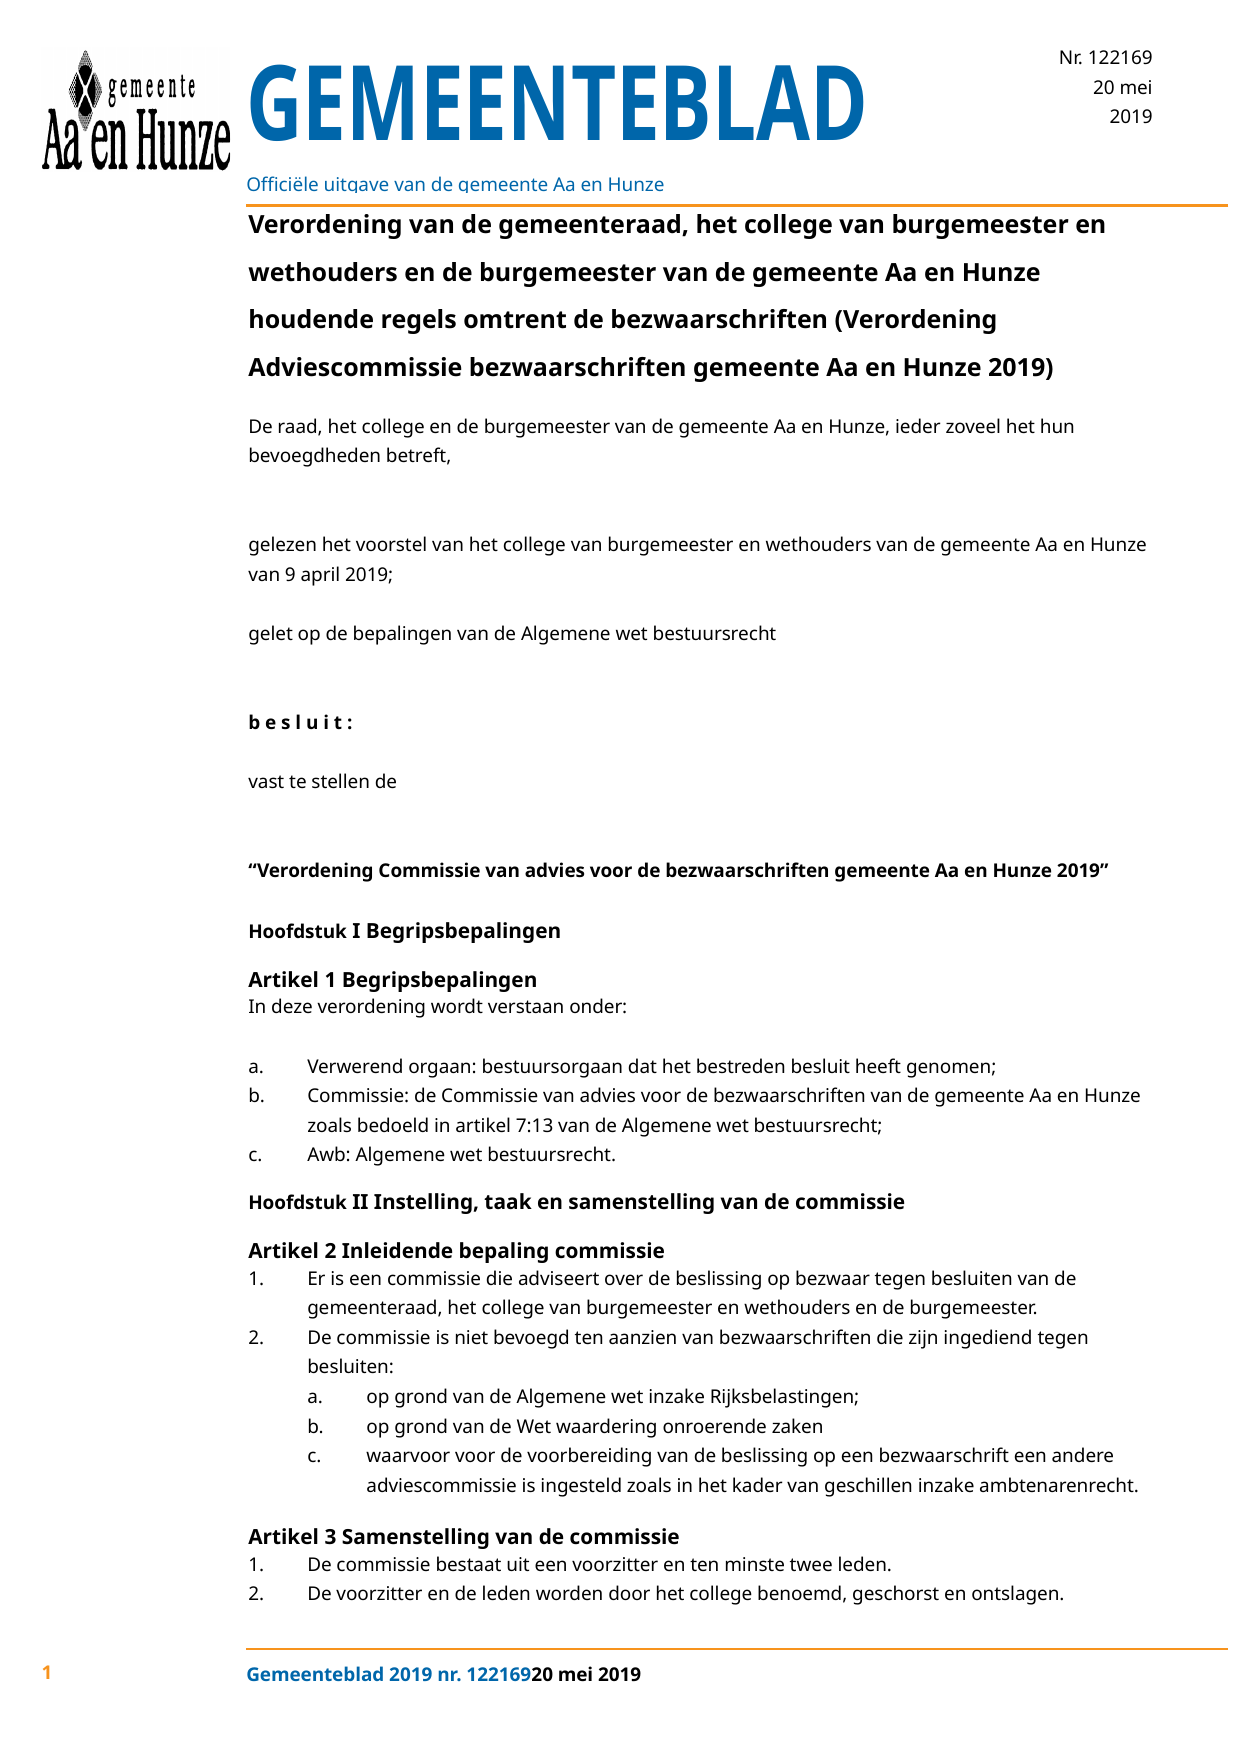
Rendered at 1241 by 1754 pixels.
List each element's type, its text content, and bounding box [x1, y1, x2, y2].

text De raad, het college en de burgemeester van de gemeente Aa en Hunze, ieder zoveel het hun bevoegdheden betreft, [248, 413, 1152, 468]
text Artikel 3 Samenstelling van de commissie [248, 1522, 1152, 1551]
text b e s l u i t : [248, 709, 1152, 735]
list Awb: Algemene wet bestuursrecht. [248, 1142, 1152, 1167]
text vast te stellen de [248, 768, 1152, 794]
text gelet op de bepalingen van de Algemene wet bestuursrecht [248, 620, 1152, 646]
text In deze verordening wordt verstaan onder: [248, 994, 1152, 1019]
text Verordening van de gemeenteraad, het college van burgemeester en wethouders en de burgemeester van de gemeente Aa en Hunze houdende regels omtrent de bezwaarschriften (Verordening Adviescommissie bezwaarschriften gemeente Aa en Hunze 2019) [248, 207, 1152, 384]
text Hoofdstuk II Instelling, taak en samenstelling van de commissie [248, 1187, 1152, 1216]
list De commissie is niet bevoegd ten aanzien van bezwaarschriften die zijn ingediend tegen besluiten: [248, 1324, 1152, 1379]
text Artikel 2 Inleidende bepaling commissie [248, 1237, 1152, 1265]
text “Verordening Commissie van advies voor de bezwaarschriften gemeente Aa en Hunze 2019” [248, 857, 1152, 883]
list De voorzitter en de leden worden door het college benoemd, geschorst en ontslagen. [248, 1581, 1152, 1606]
list Verwerend orgaan: bestuursorgaan dat het bestreden besluit heeft genomen; [248, 1053, 1152, 1079]
list De commissie bestaat uit een voorzitter en ten minste twee leden. [248, 1551, 1152, 1577]
list Er is een commissie die adviseert over de beslissing op bezwaar tegen besluiten van de gemeenteraad, het college van burgemeester en wethouders en de burgemeester. [248, 1265, 1152, 1320]
list waarvoor voor de voorbereiding van de beslissing op een bezwaarschrift een andere adviescommissie is ingesteld zoals in het kader van geschillen inzake ambtenarenrecht. [307, 1442, 1152, 1498]
picture [41, 47, 231, 172]
text Artikel 1 Begripsbepalingen [248, 965, 1152, 994]
text gelezen het voorstel van het college van burgemeester en wethouders van de gemeente Aa en Hunze van 9 april 2019; [248, 531, 1152, 587]
list op grond van de Algemene wet inzake Rijksbelastingen; [307, 1383, 1152, 1409]
list op grond van de Wet waardering onroerende zaken [307, 1413, 1152, 1439]
list Commissie: de Commissie van advies voor de bezwaarschriften van de gemeente Aa en Hunze zoals bedoeld in artikel 7:13 van de Algemene wet bestuursrecht; [248, 1082, 1152, 1138]
text Hoofdstuk I Begripsbepalingen [248, 916, 1152, 944]
